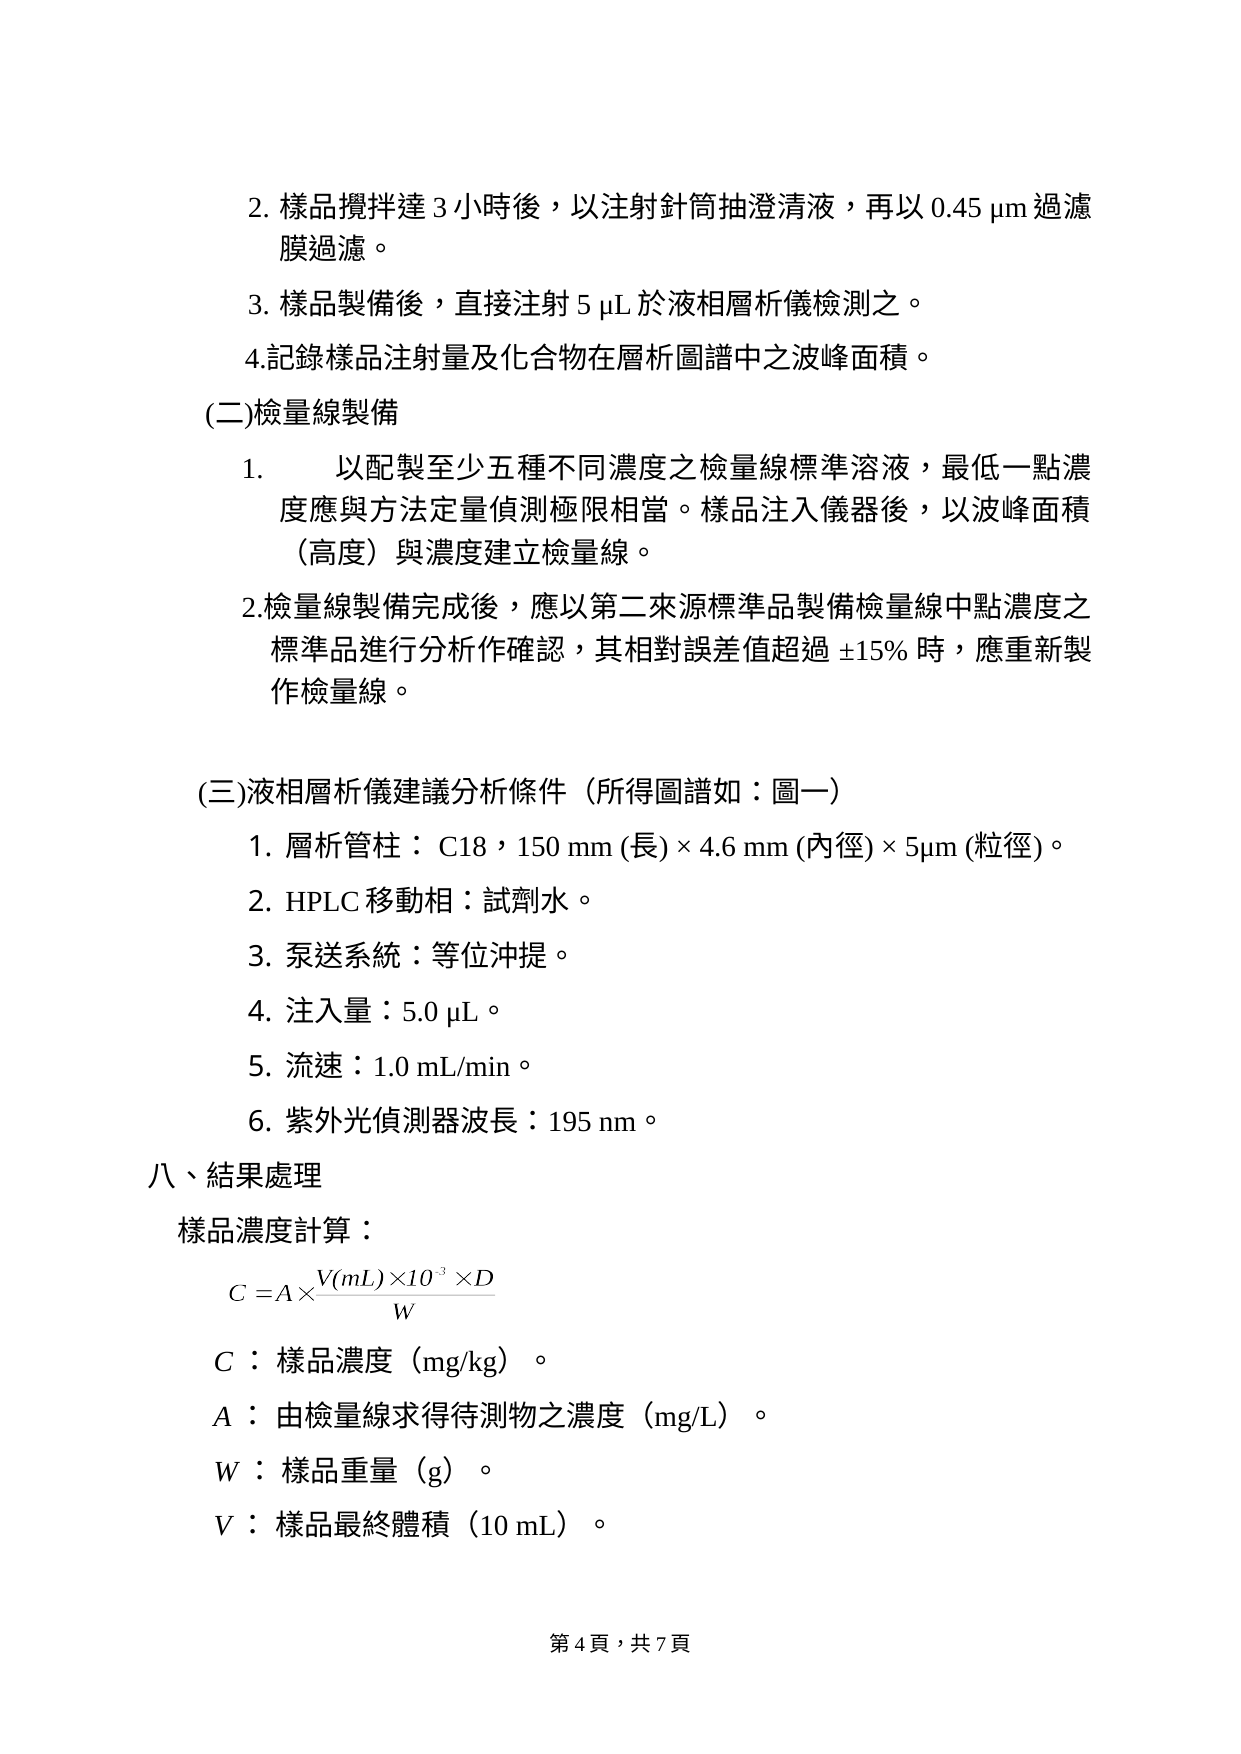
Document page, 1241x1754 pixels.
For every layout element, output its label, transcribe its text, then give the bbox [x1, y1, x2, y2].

text (三)液相層析儀建議分析條件（所得圖譜如：圖一） [148, 768, 1092, 811]
text V ： 樣品最終體積（10 mL）。 [148, 1502, 1092, 1544]
list HPLC移動相：試劑水。 [248, 878, 1092, 920]
text A ： 由檢量線求得待測物之濃度（mg/L）。 [148, 1392, 1092, 1434]
text 4.記錄樣品注射量及化合物在層析圖譜中之波峰面積。 [223, 335, 1092, 377]
text 八、結果處理 [148, 1152, 1092, 1195]
list 紫外光偵測器波長：195 nm。 [248, 1097, 1092, 1140]
text 2.檢量線製備完成後，應以第二來源標準品製備檢量線中點濃度之標準品進行分析作確認，其相對誤差值超過 ±15% 時，應重新製作檢量線。 [241, 584, 1092, 711]
list 注入量：5.0 μL。 [248, 988, 1092, 1030]
text (二)檢量線製備 [148, 390, 1092, 432]
text W ： 樣品重量（g）。 [148, 1447, 1092, 1489]
list 樣品製備後，直接注射5 μL於液相層析儀檢測之。 [248, 280, 1092, 323]
list 樣品攪拌達3小時後，以注射針筒抽澄清液，再以0.45 μm過濾膜過濾。 [248, 183, 1092, 268]
text 樣品濃度計算： [148, 1207, 1092, 1249]
text C ： 樣品濃度（mg/kg）。 [148, 1337, 1092, 1380]
list 流速：1.0 mL/min。 [248, 1043, 1092, 1085]
list 以配製至少五種不同濃度之檢量線標準溶液，最低一點濃度應與方法定量偵測極限相當。樣品注入儀器後，以波峰面積（高度）與濃度建立檢量線。 [241, 445, 1092, 572]
list 泵送系統：等位沖提。 [248, 933, 1092, 975]
list 層析管柱： C18，150 mm (長) × 4.6 mm (內徑) × 5μm (粒徑)。 [248, 823, 1092, 865]
